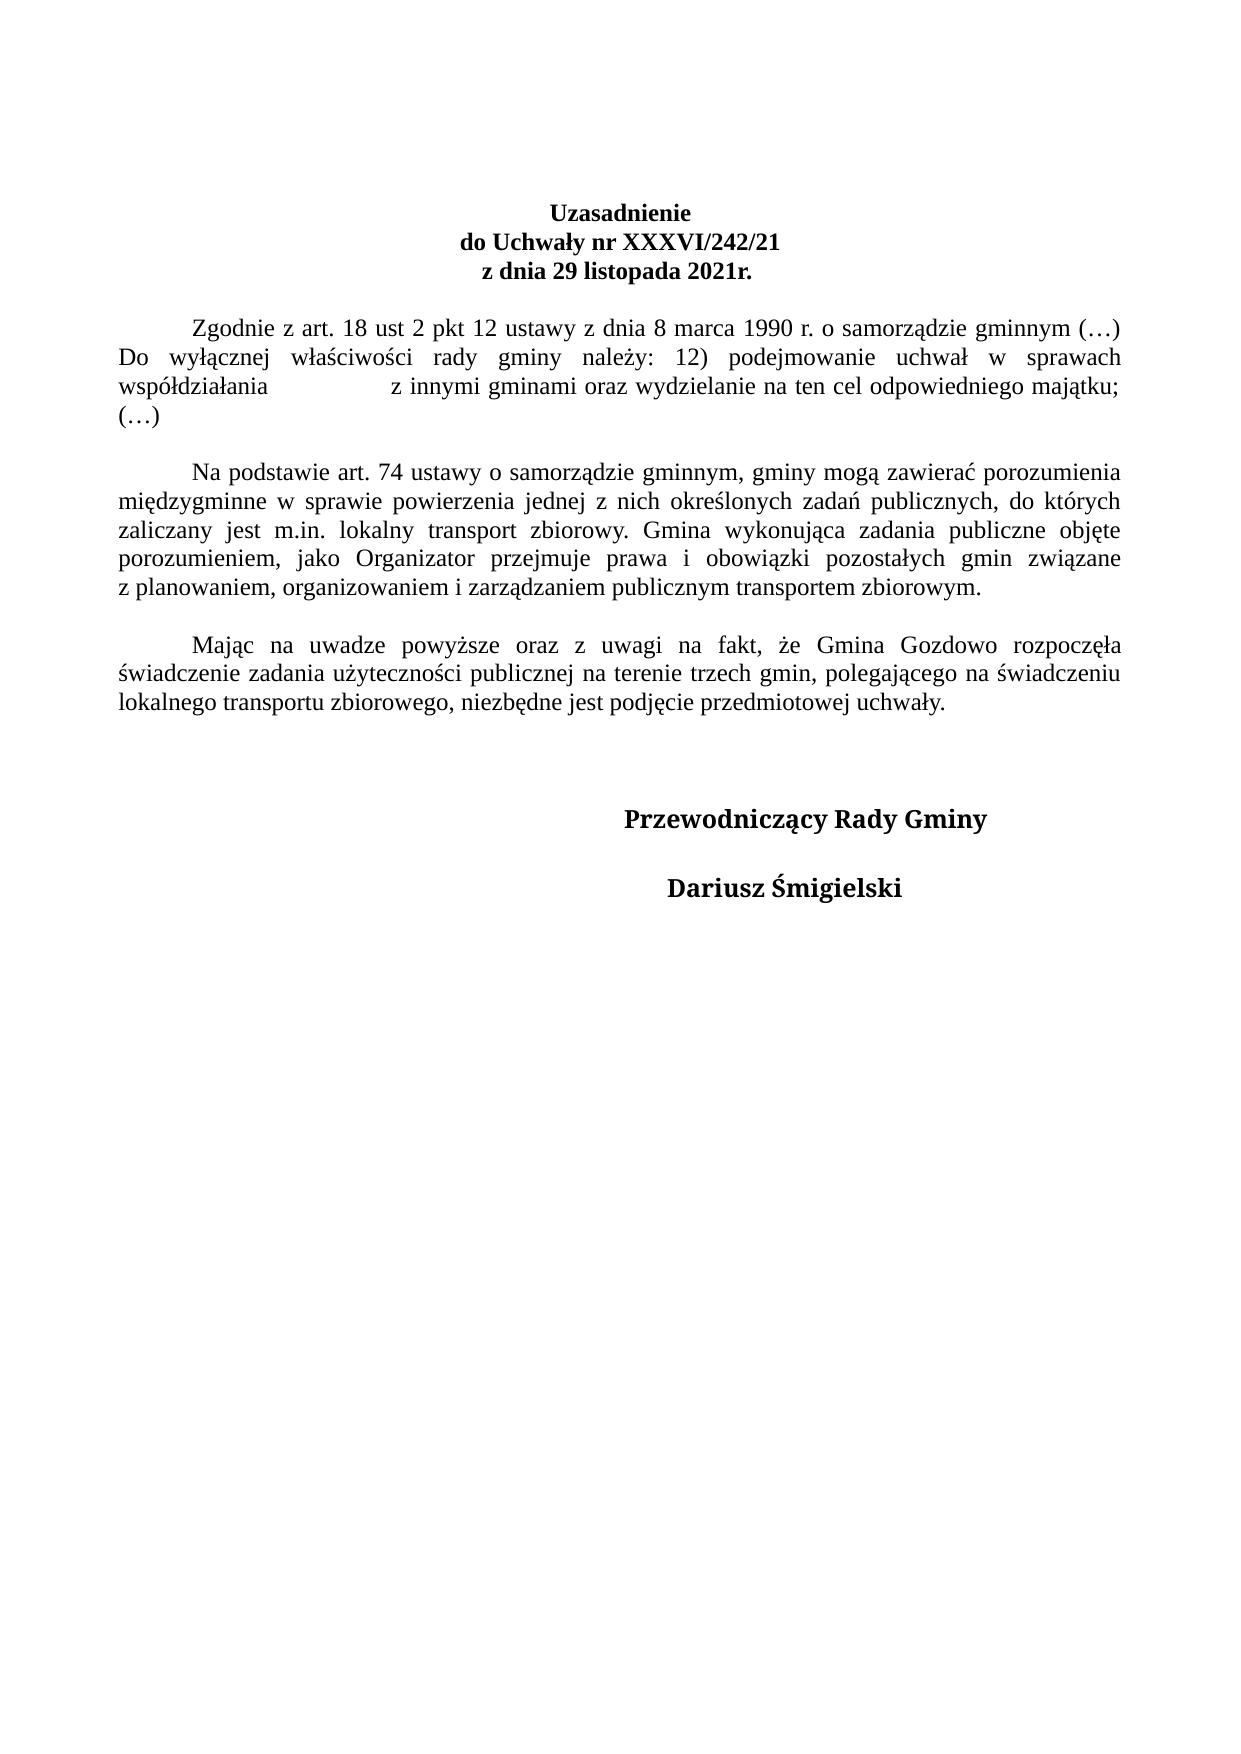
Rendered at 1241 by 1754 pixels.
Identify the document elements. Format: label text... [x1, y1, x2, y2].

text Mając na uwadze powyższe oraz z uwagi na fakt, że Gmina Gozdowo rozpoczęła świadczenie zadania użyteczności publicznej na terenie trzech gmin, polegającego na świadczeniu lokalnego transportu zbiorowego, niezbędne jest podjęcie przedmiotowej uchwały. [118, 630, 1122, 716]
text Uzasadnienie [118, 198, 1122, 227]
text Zgodnie z art. 18 ust 2 pkt 12 ustawy z dnia 8 marca 1990 r. o samorządzie gminnym (…) Do wyłącznej właściwości rady gminy należy: 12) podejmowanie uchwał w sprawach współdziałania z innymi gminami oraz wydzielanie na ten cel odpowiedniego majątku;(…) [118, 313, 1122, 428]
text Dariusz Śmigielski [634, 870, 1122, 904]
text Na podstawie art. 74 ustawy o samorządzie gminnym, gminy mogą zawierać porozumienia międzygminne w sprawie powierzenia jednej z nich określonych zadań publicznych, do których zaliczany jest m.in. lokalny transport zbiorowy. Gmina wykonująca zadania publiczne objęte porozumieniem, jako Organizator przejmuje prawa i obowiązki pozostałych gmin związane z planowaniem, organizowaniem i zarządzaniem publicznym transportem zbiorowym. [118, 457, 1122, 601]
text do Uchwały nr XXXVI/242/21 [118, 227, 1122, 256]
text z dnia 29 listopada 2021r. [118, 256, 1122, 285]
text Przewodniczący Rady Gminy [118, 802, 1122, 836]
